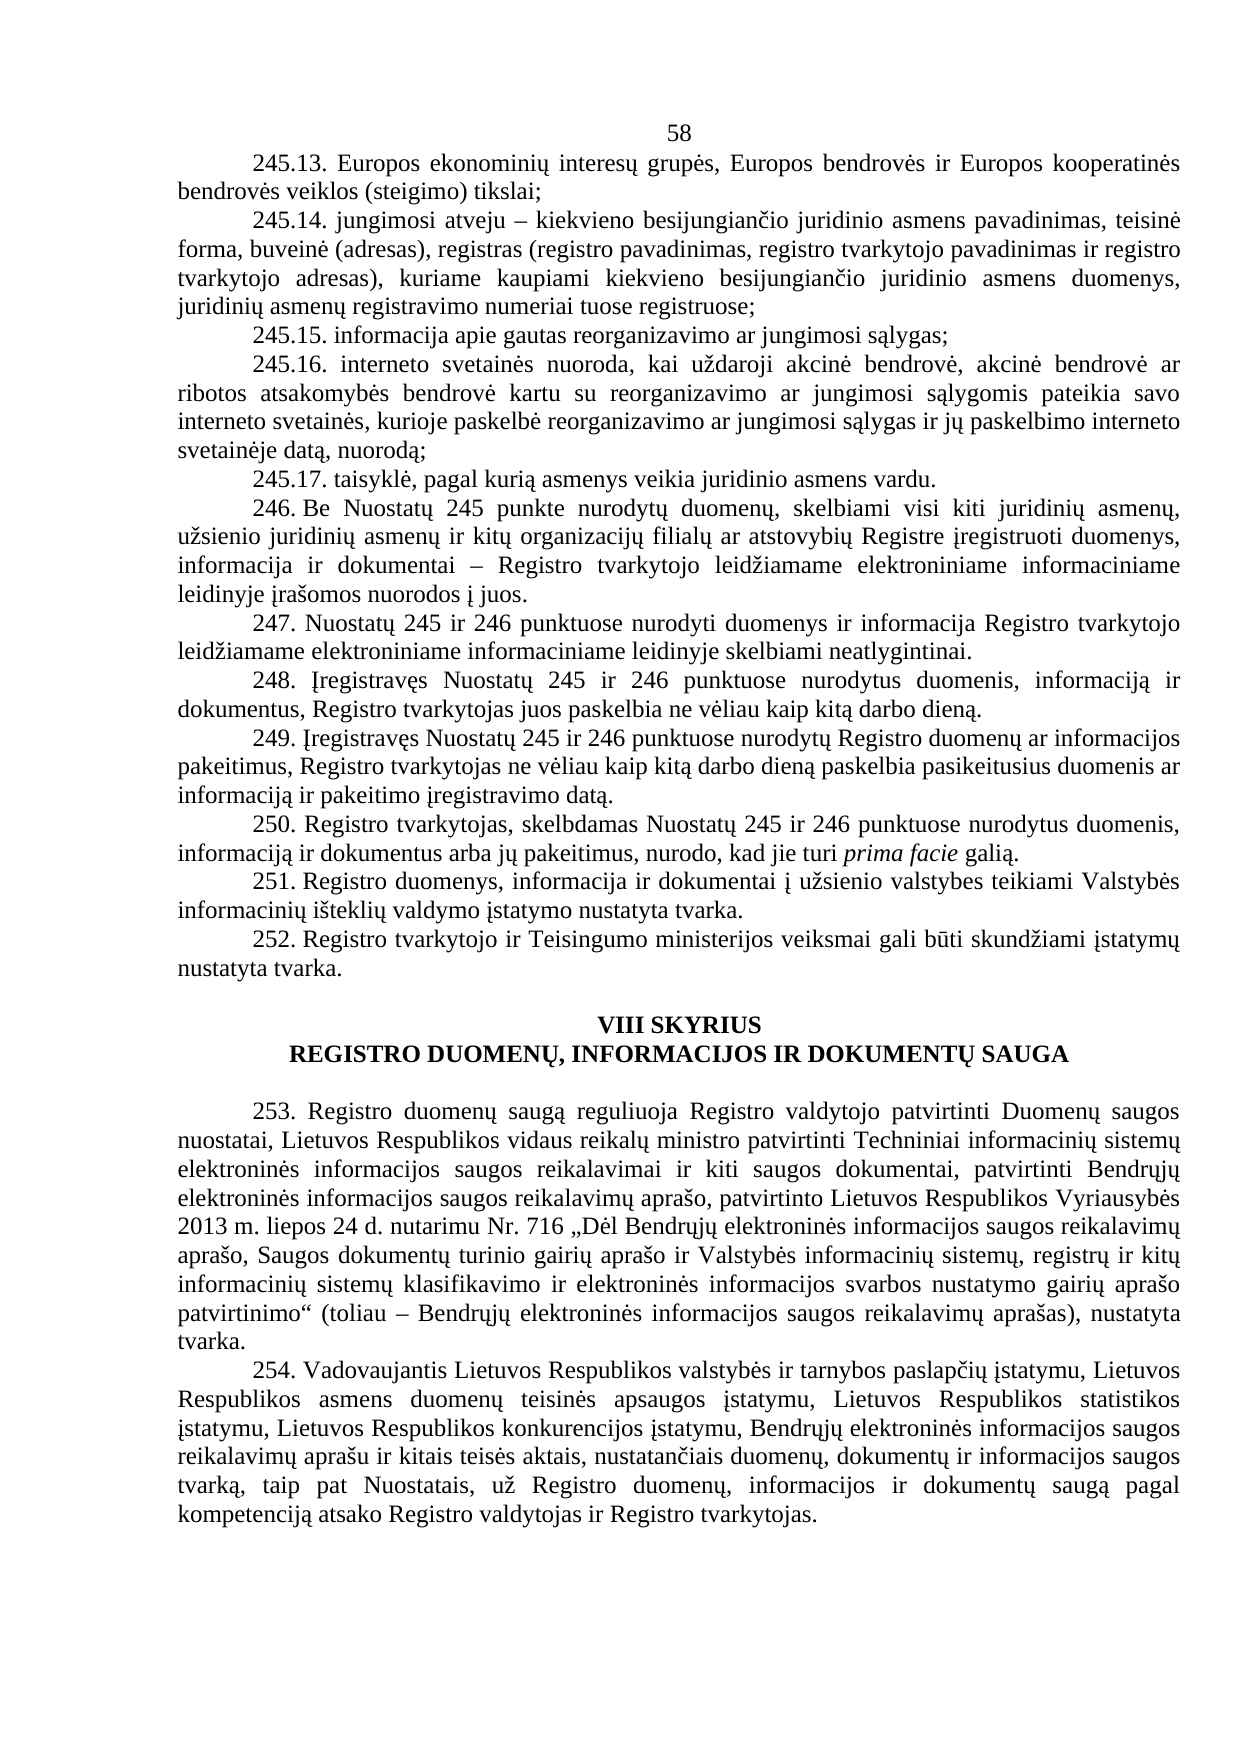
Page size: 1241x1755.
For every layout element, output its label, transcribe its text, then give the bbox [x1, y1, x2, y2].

text 249. Įregistravęs Nuostatų 245 ir 246 punktuose nurodytų Registro duomenų ar informacijos pakeitimus, Registro tvarkytojas ne vėliau kaip kitą darbo dieną paskelbia pasikeitusius duomenis ar informaciją ir pakeitimo įregistravimo datą. [177, 723, 1181, 809]
text 252. Registro tvarkytojo ir Teisingumo ministerijos veiksmai gali būti skundžiami įstatymų nustatyta tvarka. [177, 924, 1181, 981]
text 247. Nuostatų 245 ir 246 punktuose nurodyti duomenys ir informacija Registro tvarkytojo leidžiamame elektroniniame informaciniame leidinyje skelbiami neatlygintinai. [177, 608, 1181, 665]
text 245.16. interneto svetainės nuoroda, kai uždaroji akcinė bendrovė, akcinė bendrovė ar ribotos atsakomybės bendrovė kartu su reorganizavimo ar jungimosi sąlygomis pateikia savo interneto svetainės, kurioje paskelbė reorganizavimo ar jungimosi sąlygas ir jų paskelbimo interneto svetainėje datą, nuorodą; [177, 349, 1181, 464]
text 245.13. Europos ekonominių interesų grupės, Europos bendrovės ir Europos kooperatinės bendrovės veiklos (steigimo) tikslai; [177, 148, 1181, 205]
text 248. Įregistravęs Nuostatų 245 ir 246 punktuose nurodytus duomenis, informaciją ir dokumentus, Registro tvarkytojas juos paskelbia ne vėliau kaip kitą darbo dieną. [177, 665, 1181, 723]
text 246. Be Nuostatų 245 punkte nurodytų duomenų, skelbiami visi kiti juridinių asmenų, užsienio juridinių asmenų ir kitų organizacijų filialų ar atstovybių Registre įregistruoti duomenys, informacija ir dokumentai – Registro tvarkytojo leidžiamame elektroniniame informaciniame leidinyje įrašomos nuorodos į juos. [177, 493, 1181, 608]
text 245.17. taisyklė, pagal kurią asmenys veikia juridinio asmens vardu. [177, 464, 1181, 493]
text 253. Registro duomenų saugą reguliuoja Registro valdytojo patvirtinti Duomenų saugos nuostatai, Lietuvos Respublikos vidaus reikalų ministro patvirtinti Techniniai informacinių sistemų elektroninės informacijos saugos reikalavimai ir kiti saugos dokumentai, patvirtinti Bendrųjų elektroninės informacijos saugos reikalavimų aprašo, patvirtinto Lietuvos Respublikos Vyriausybės 2013 m. liepos 24 d. nutarimu Nr. 716 „Dėl Bendrųjų elektroninės informacijos saugos reikalavimų aprašo, Saugos dokumentų turinio gairių aprašo ir Valstybės informacinių sistemų, registrų ir kitų informacinių sistemų klasifikavimo ir elektroninės informacijos svarbos nustatymo gairių aprašo patvirtinimo“ (toliau – Bendrųjų elektroninės informacijos saugos reikalavimų aprašas), nustatyta tvarka. [177, 1096, 1181, 1355]
text 250. Registro tvarkytojas, skelbdamas Nuostatų 245 ir 246 punktuose nurodytus duomenis, informaciją ir dokumentus arba jų pakeitimus, nurodo, kad jie turi prima facie galią. [177, 809, 1181, 866]
text 245.15. informacija apie gautas reorganizavimo ar jungimosi sąlygas; [177, 320, 1181, 349]
text 245.14. jungimosi atveju – kiekvieno besijungiančio juridinio asmens pavadinimas, teisinė forma, buveinė (adresas), registras (registro pavadinimas, registro tvarkytojo pavadinimas ir registro tvarkytojo adresas), kuriame kaupiami kiekvieno besijungiančio juridinio asmens duomenys, juridinių asmenų registravimo numeriai tuose registruose; [177, 205, 1181, 320]
text VIII SKYRIUS [177, 1010, 1181, 1039]
text 251. Registro duomenys, informacija ir dokumentai į užsienio valstybes teikiami Valstybės informacinių išteklių valdymo įstatymo nustatyta tvarka. [177, 866, 1181, 924]
text 254. Vadovaujantis Lietuvos Respublikos valstybės ir tarnybos paslapčių įstatymu, Lietuvos Respublikos asmens duomenų teisinės apsaugos įstatymu, Lietuvos Respublikos statistikos įstatymu, Lietuvos Respublikos konkurencijos įstatymu, Bendrųjų elektroninės informacijos saugos reikalavimų aprašu ir kitais teisės aktais, nustatančiais duomenų, dokumentų ir informacijos saugos tvarką, taip pat Nuostatais, už Registro duomenų, informacijos ir dokumentų saugą pagal kompetenciją atsako Registro valdytojas ir Registro tvarkytojas. [177, 1355, 1181, 1528]
text REGISTRO DUOMENŲ, INFORMACIJOS IR DOKUMENTŲ SAUGA [177, 1039, 1181, 1068]
